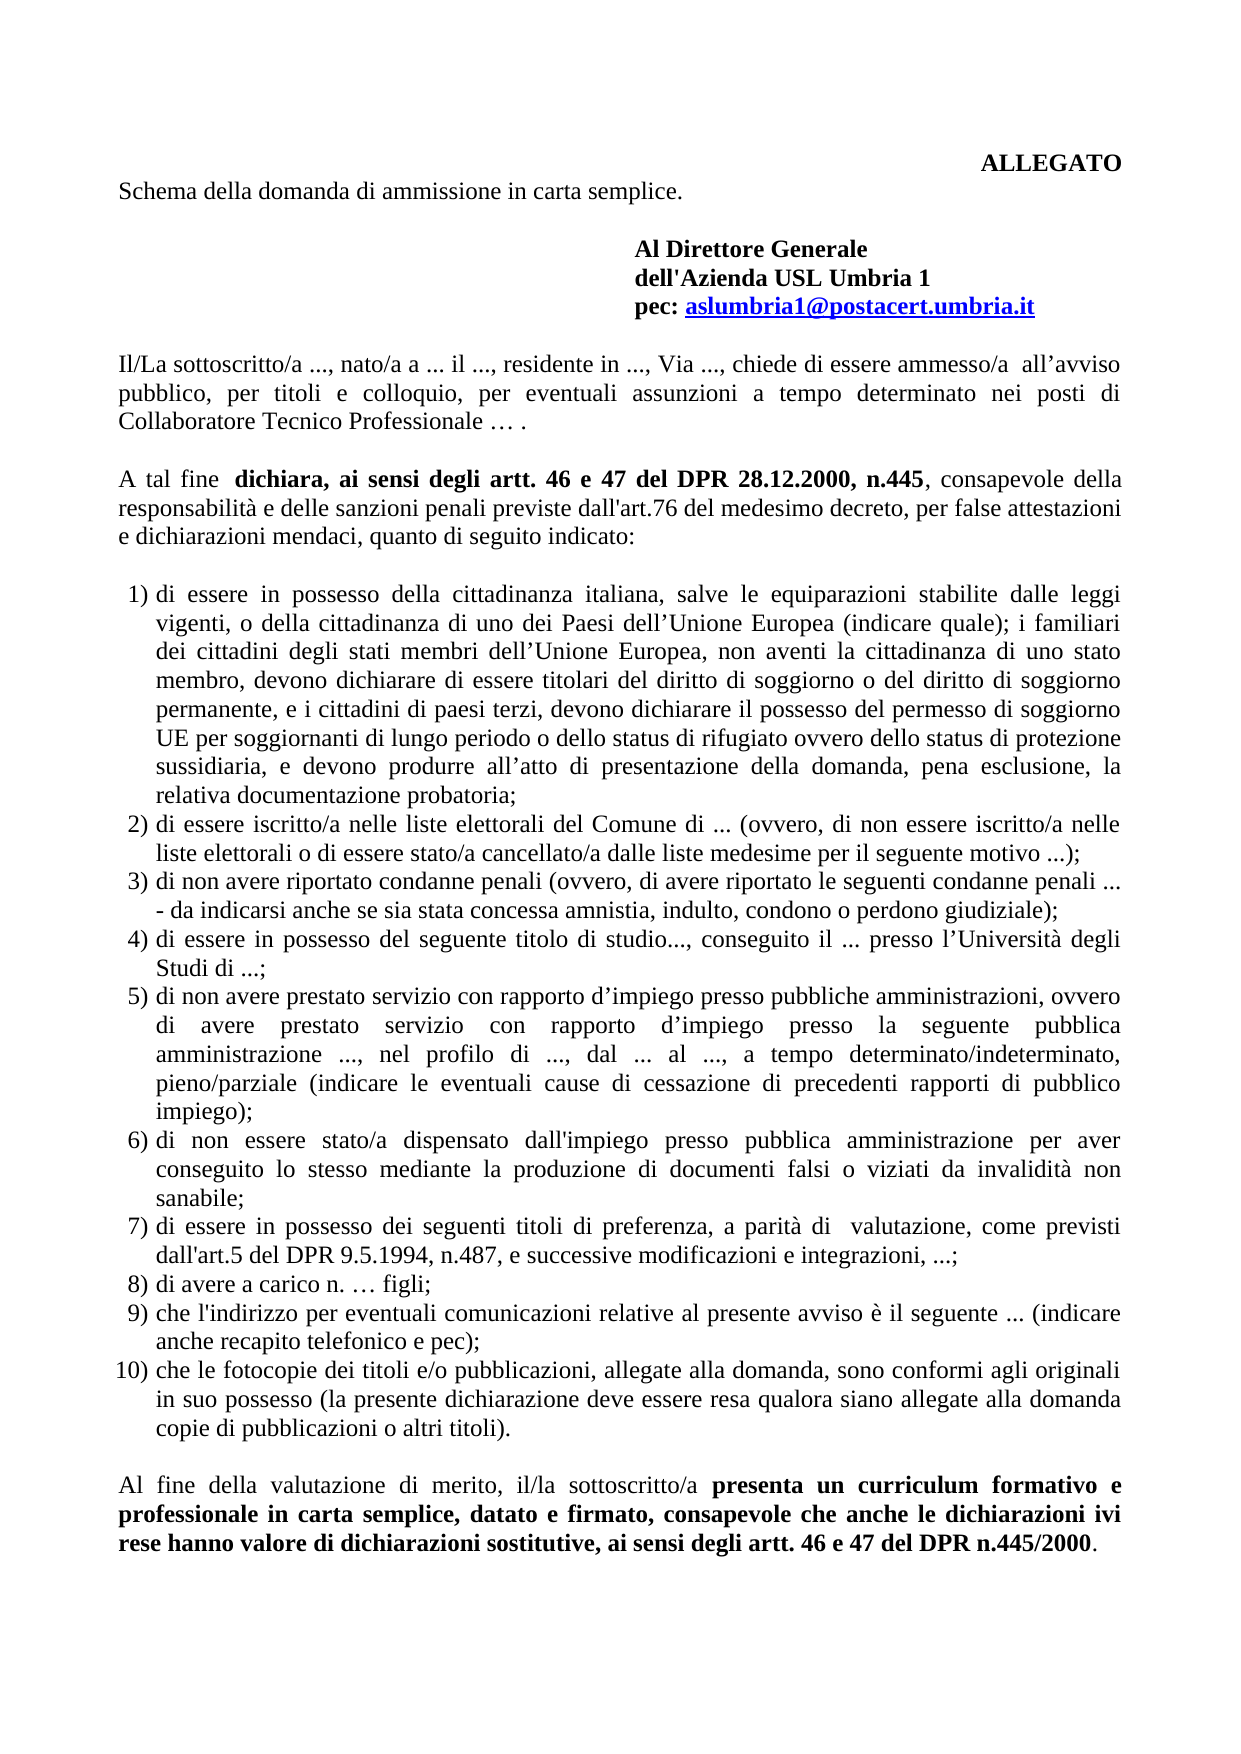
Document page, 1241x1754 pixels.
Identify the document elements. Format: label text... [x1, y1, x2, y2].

text A tal fine dichiara, ai sensi degli artt. 46 e 47 del DPR 28.12.2000, n.445, consapevole della responsabilità e delle sanzioni penali previste dall'art.76 del medesimo decreto, per false attestazioni e dichiarazioni mendaci, quanto di seguito indicato: [118, 464, 1122, 550]
text dell'Azienda USL Umbria 1 [118, 263, 1122, 291]
list di non avere prestato servizio con rapporto d’impiego presso pubbliche amministrazioni, ovvero di avere prestato servizio con rapporto d’impiego presso la seguente pubblica amministrazione ..., nel profilo di ..., dal ... al ..., a tempo determinato/indeterminato, pieno/parziale (indicare le eventuali cause di cessazione di precedenti rapporti di pubblico impiego); [148, 981, 1122, 1125]
list di non avere riportato condanne penali (ovvero, di avere riportato le seguenti condanne penali ... - da indicarsi anche se sia stata concessa amnistia, indulto, condono o perdono giudiziale); [148, 866, 1122, 924]
subtitle pec: aslumbria1@postacert.umbria.it [118, 291, 1122, 320]
list di essere in possesso della cittadinanza italiana, salve le equiparazioni stabilite dalle leggi vigenti, o della cittadinanza di uno dei Paesi dell’Unione Europea (indicare quale); i familiari dei cittadini degli stati membri dell’Unione Europea, non aventi la cittadinanza di uno stato membro, devono dichiarare di essere titolari del diritto di soggiorno o del diritto di soggiorno permanente, e i cittadini di paesi terzi, devono dichiarare il possesso del permesso di soggiorno UE per soggiornanti di lungo periodo o dello status di rifugiato ovvero dello status di protezione sussidiaria, e devono produrre all’atto di presentazione della domanda, pena esclusione, la relativa documentazione probatoria; [148, 579, 1122, 809]
text Schema della domanda di ammissione in carta semplice. [118, 176, 1122, 205]
text Il/La sottoscritto/a ..., nato/a a ... il ..., residente in ..., Via ..., chiede di essere ammesso/a all’avviso pubblico, per titoli e colloquio, per eventuali assunzioni a tempo determinato nei posti di Collaboratore Tecnico Professionale … . [118, 349, 1122, 435]
list di avere a carico n. … figli; [148, 1269, 1122, 1298]
list di essere iscritto/a nelle liste elettorali del Comune di ... (ovvero, di non essere iscritto/a nelle liste elettorali o di essere stato/a cancellato/a dalle liste medesime per il seguente motivo ...); [148, 809, 1122, 866]
text ALLEGATO [118, 148, 1122, 176]
list di essere in possesso del seguente titolo di studio..., conseguito il ... presso l’Università degli Studi di ...; [148, 924, 1122, 981]
text Al Direttore Generale [118, 234, 1122, 263]
text Al fine della valutazione di merito, il/la sottoscritto/a presenta un curriculum formativo e professionale in carta semplice, datato e firmato, consapevole che anche le dichiarazioni ivi rese hanno valore di dichiarazioni sostitutive, ai sensi degli artt. 46 e 47 del DPR n.445/2000. [118, 1470, 1122, 1556]
list che l'indirizzo per eventuali comunicazioni relative al presente avviso è il seguente ... (indicare anche recapito telefonico e pec); [148, 1298, 1122, 1355]
list che le fotocopie dei titoli e/o pubblicazioni, allegate alla domanda, sono conformi agli originali in suo possesso (la presente dichiarazione deve essere resa qualora siano allegate alla domanda copie di pubblicazioni o altri titoli). [148, 1355, 1122, 1441]
list di non essere stato/a dispensato dall'impiego presso pubblica amministrazione per aver conseguito lo stesso mediante la produzione di documenti falsi o viziati da invalidità non sanabile; [148, 1125, 1122, 1211]
list di essere in possesso dei seguenti titoli di preferenza, a parità di valutazione, come previsti dall'art.5 del DPR 9.5.1994, n.487, e successive modificazioni e integrazioni, ...; [148, 1211, 1122, 1269]
